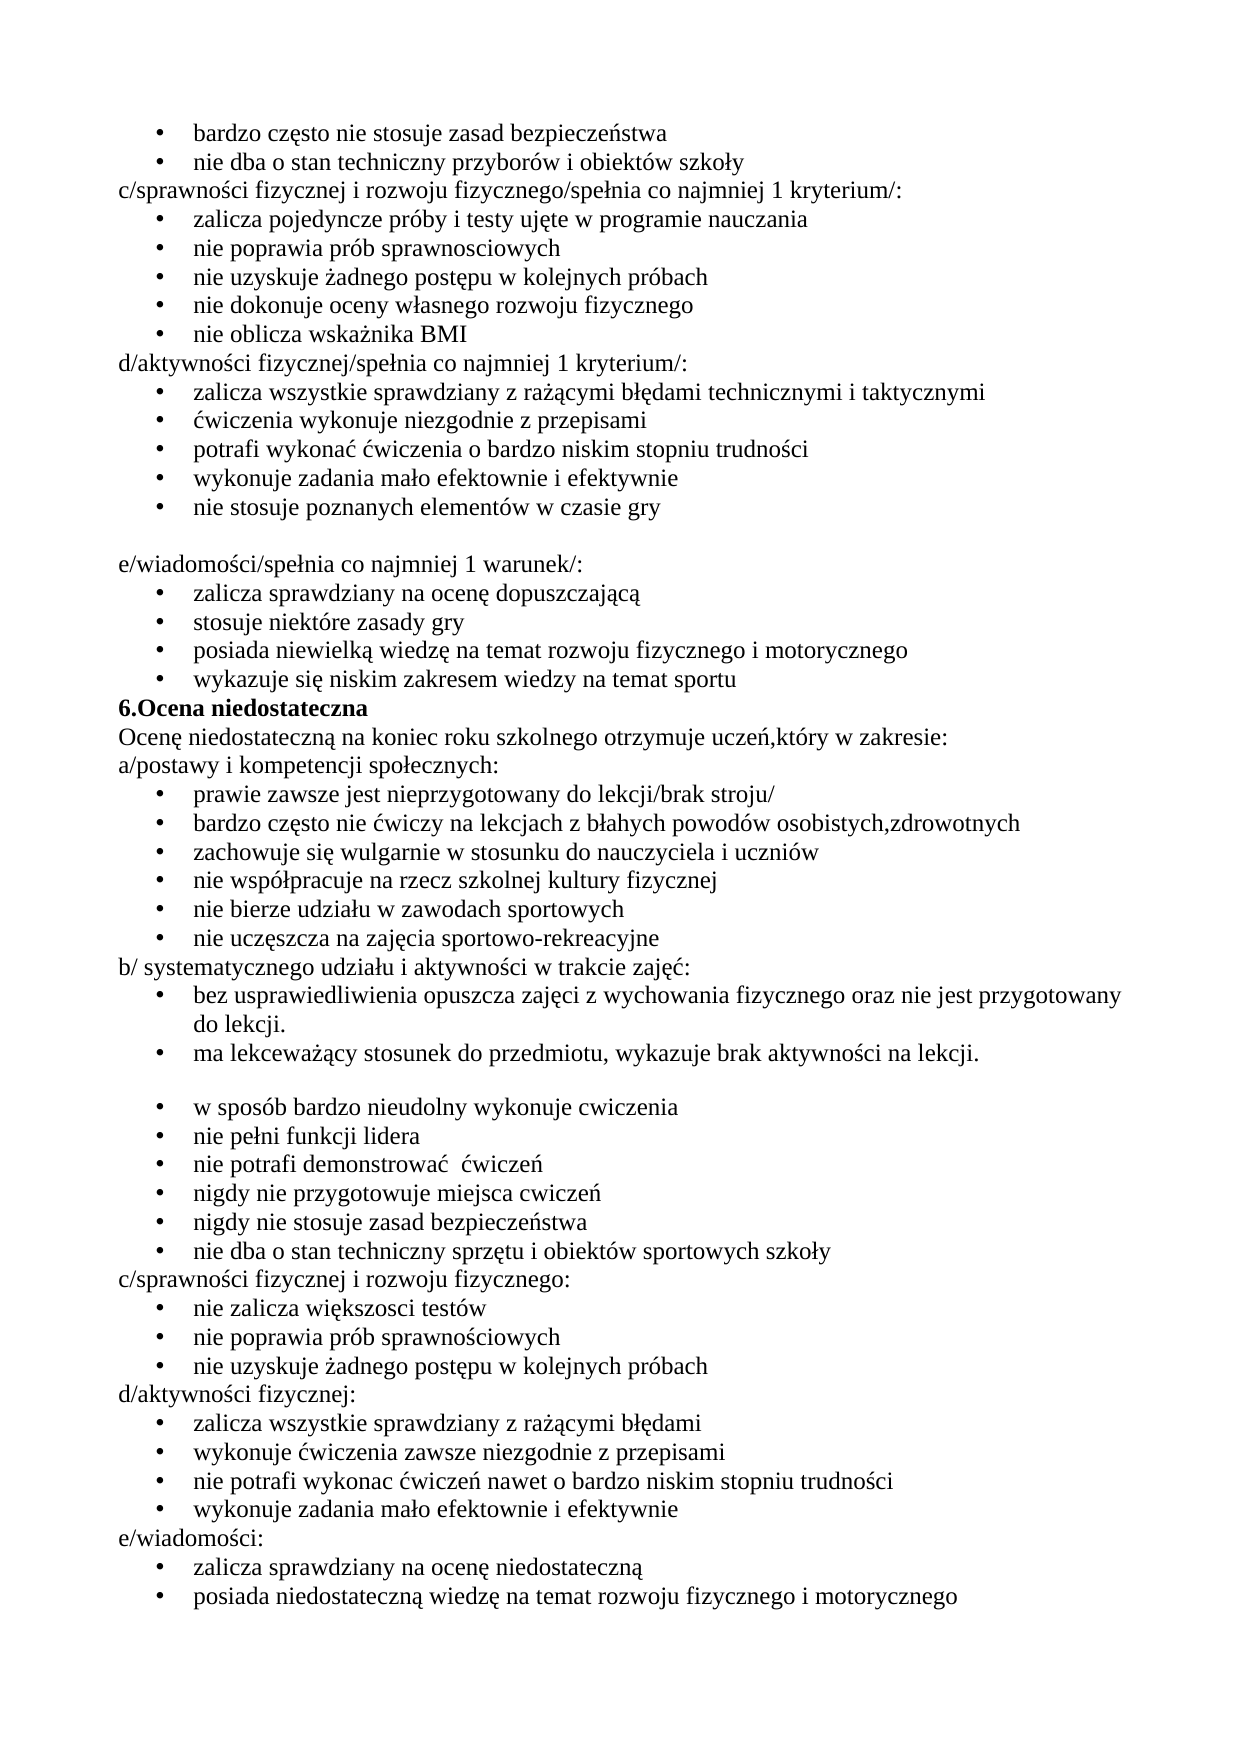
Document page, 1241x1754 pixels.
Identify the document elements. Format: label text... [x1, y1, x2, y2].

list nie oblicza wskażnika BMI [156, 319, 1122, 348]
list nie uczęszcza na zajęcia sportowo-rekreacyjne [156, 923, 1122, 952]
list prawie zawsze jest nieprzygotowany do lekcji/brak stroju/ [156, 779, 1122, 808]
list nie potrafi demonstrować ćwiczeń [156, 1149, 1122, 1178]
list zalicza pojedyncze próby i testy ujęte w programie nauczania [156, 204, 1122, 233]
list nigdy nie przygotowuje miejsca cwiczeń [156, 1178, 1122, 1207]
text Ocenę niedostateczną na koniec roku szkolnego otrzymuje uczeń,który w zakresie: [118, 722, 1122, 751]
list nie współpracuje na rzecz szkolnej kultury fizycznej [156, 866, 1122, 894]
list bez usprawiedliwienia opuszcza zajęci z wychowania fizycznego oraz nie jest przygotowany do lekcji. [156, 981, 1122, 1038]
list bardzo często nie stosuje zasad bezpieczeństwa [156, 118, 1122, 147]
list nie bierze udziału w zawodach sportowych [156, 894, 1122, 923]
list zalicza wszystkie sprawdziany z rażącymi błędami technicznymi i taktycznymi [156, 377, 1122, 406]
list zalicza sprawdziany na ocenę niedostateczną [156, 1552, 1122, 1581]
list nie pełni funkcji lidera [156, 1121, 1122, 1149]
list nie zalicza większosci testów [156, 1293, 1122, 1322]
text a/postawy i kompetencji społecznych: [118, 751, 1122, 779]
list zalicza sprawdziany na ocenę dopuszczającą [156, 578, 1122, 607]
list nie uzyskuje żadnego postępu w kolejnych próbach [156, 1351, 1122, 1379]
list wykonuje ćwiczenia zawsze niezgodnie z przepisami [156, 1437, 1122, 1466]
list nie poprawia prób sprawnosciowych [156, 233, 1122, 262]
list potrafi wykonać ćwiczenia o bardzo niskim stopniu trudności [156, 434, 1122, 463]
text d/aktywności fizycznej/spełnia co najmniej 1 kryterium/: [118, 348, 1122, 377]
list bardzo często nie ćwiczy na lekcjach z błahych powodów osobistych,zdrowotnych [156, 808, 1122, 837]
text e/wiadomości: [118, 1523, 1122, 1552]
list nie dba o stan techniczny przyborów i obiektów szkoły [156, 147, 1122, 176]
list nie stosuje poznanych elementów w czasie gry [156, 492, 1122, 521]
list wykazuje się niskim zakresem wiedzy na temat sportu [156, 664, 1122, 693]
list nie dba o stan techniczny sprzętu i obiektów sportowych szkoły [156, 1236, 1122, 1264]
list ma lekceważący stosunek do przedmiotu, wykazuje brak aktywności na lekcji. [156, 1038, 1122, 1067]
list nie potrafi wykonac ćwiczeń nawet o bardzo niskim stopniu trudności [156, 1466, 1122, 1494]
list nigdy nie stosuje zasad bezpieczeństwa [156, 1207, 1122, 1236]
list w sposób bardzo nieudolny wykonuje cwiczenia [156, 1092, 1122, 1121]
list wykonuje zadania mało efektownie i efektywnie [156, 1494, 1122, 1523]
text d/aktywności fizycznej: [118, 1379, 1122, 1408]
list ćwiczenia wykonuje niezgodnie z przepisami [156, 406, 1122, 434]
text 6.Ocena niedostateczna [118, 693, 1122, 722]
list nie dokonuje oceny własnego rozwoju fizycznego [156, 291, 1122, 319]
list posiada niewielką wiedzę na temat rozwoju fizycznego i motorycznego [156, 636, 1122, 664]
list posiada niedostateczną wiedzę na temat rozwoju fizycznego i motorycznego [156, 1581, 1122, 1609]
text c/sprawności fizycznej i rozwoju fizycznego: [118, 1264, 1122, 1293]
list nie uzyskuje żadnego postępu w kolejnych próbach [156, 262, 1122, 291]
text e/wiadomości/spełnia co najmniej 1 warunek/: [118, 549, 1122, 578]
list wykonuje zadania mało efektownie i efektywnie [156, 463, 1122, 492]
list nie poprawia prób sprawnościowych [156, 1322, 1122, 1351]
list stosuje niektóre zasady gry [156, 607, 1122, 636]
list zalicza wszystkie sprawdziany z rażącymi błędami [156, 1408, 1122, 1437]
text b/ systematycznego udziału i aktywności w trakcie zajęć: [118, 952, 1122, 981]
text c/sprawności fizycznej i rozwoju fizycznego/spełnia co najmniej 1 kryterium/: [118, 176, 1122, 204]
list zachowuje się wulgarnie w stosunku do nauczyciela i uczniów [156, 837, 1122, 866]
